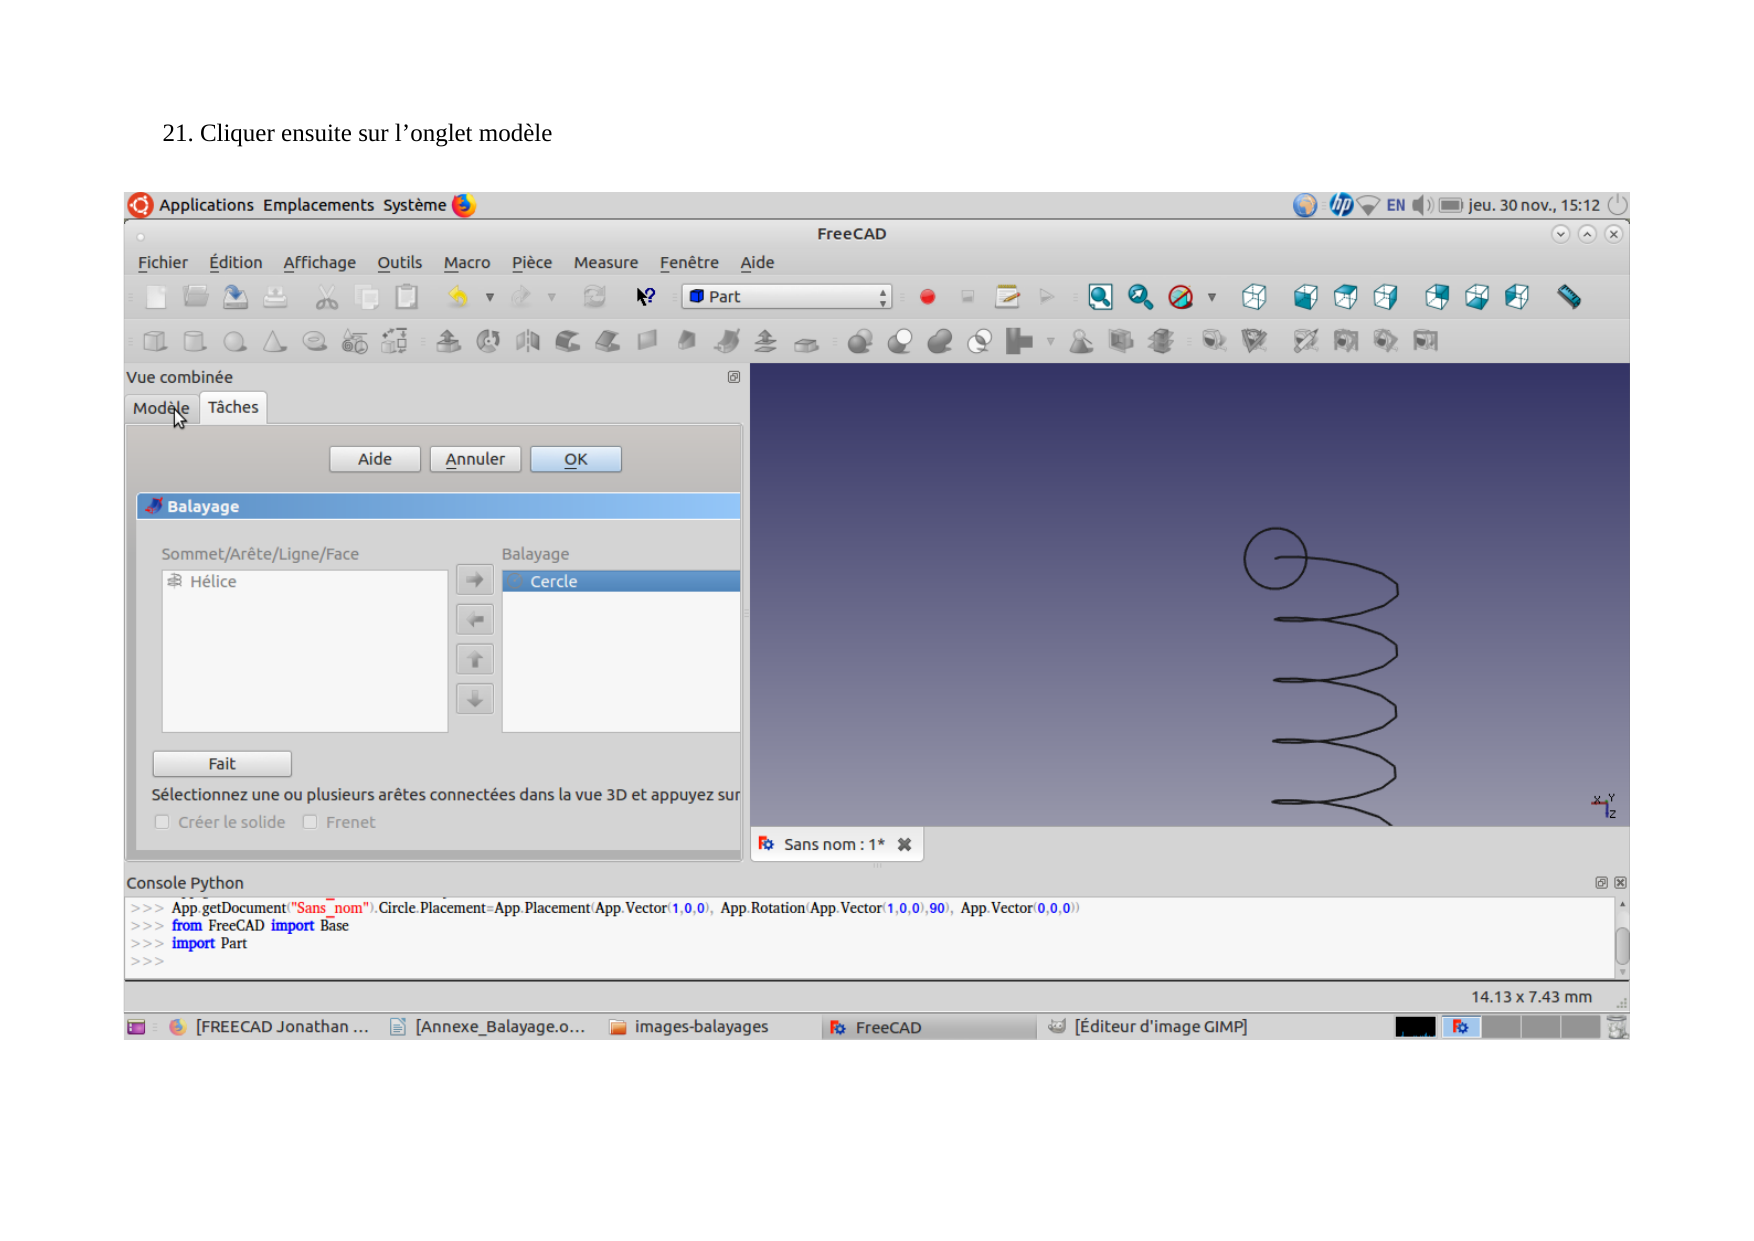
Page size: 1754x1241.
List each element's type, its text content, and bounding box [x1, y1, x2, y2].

list Cliquer ensuite sur l’onglet modèle [162, 118, 1636, 147]
table_header [118, 187, 1636, 1074]
picture [123, 192, 1630, 1040]
